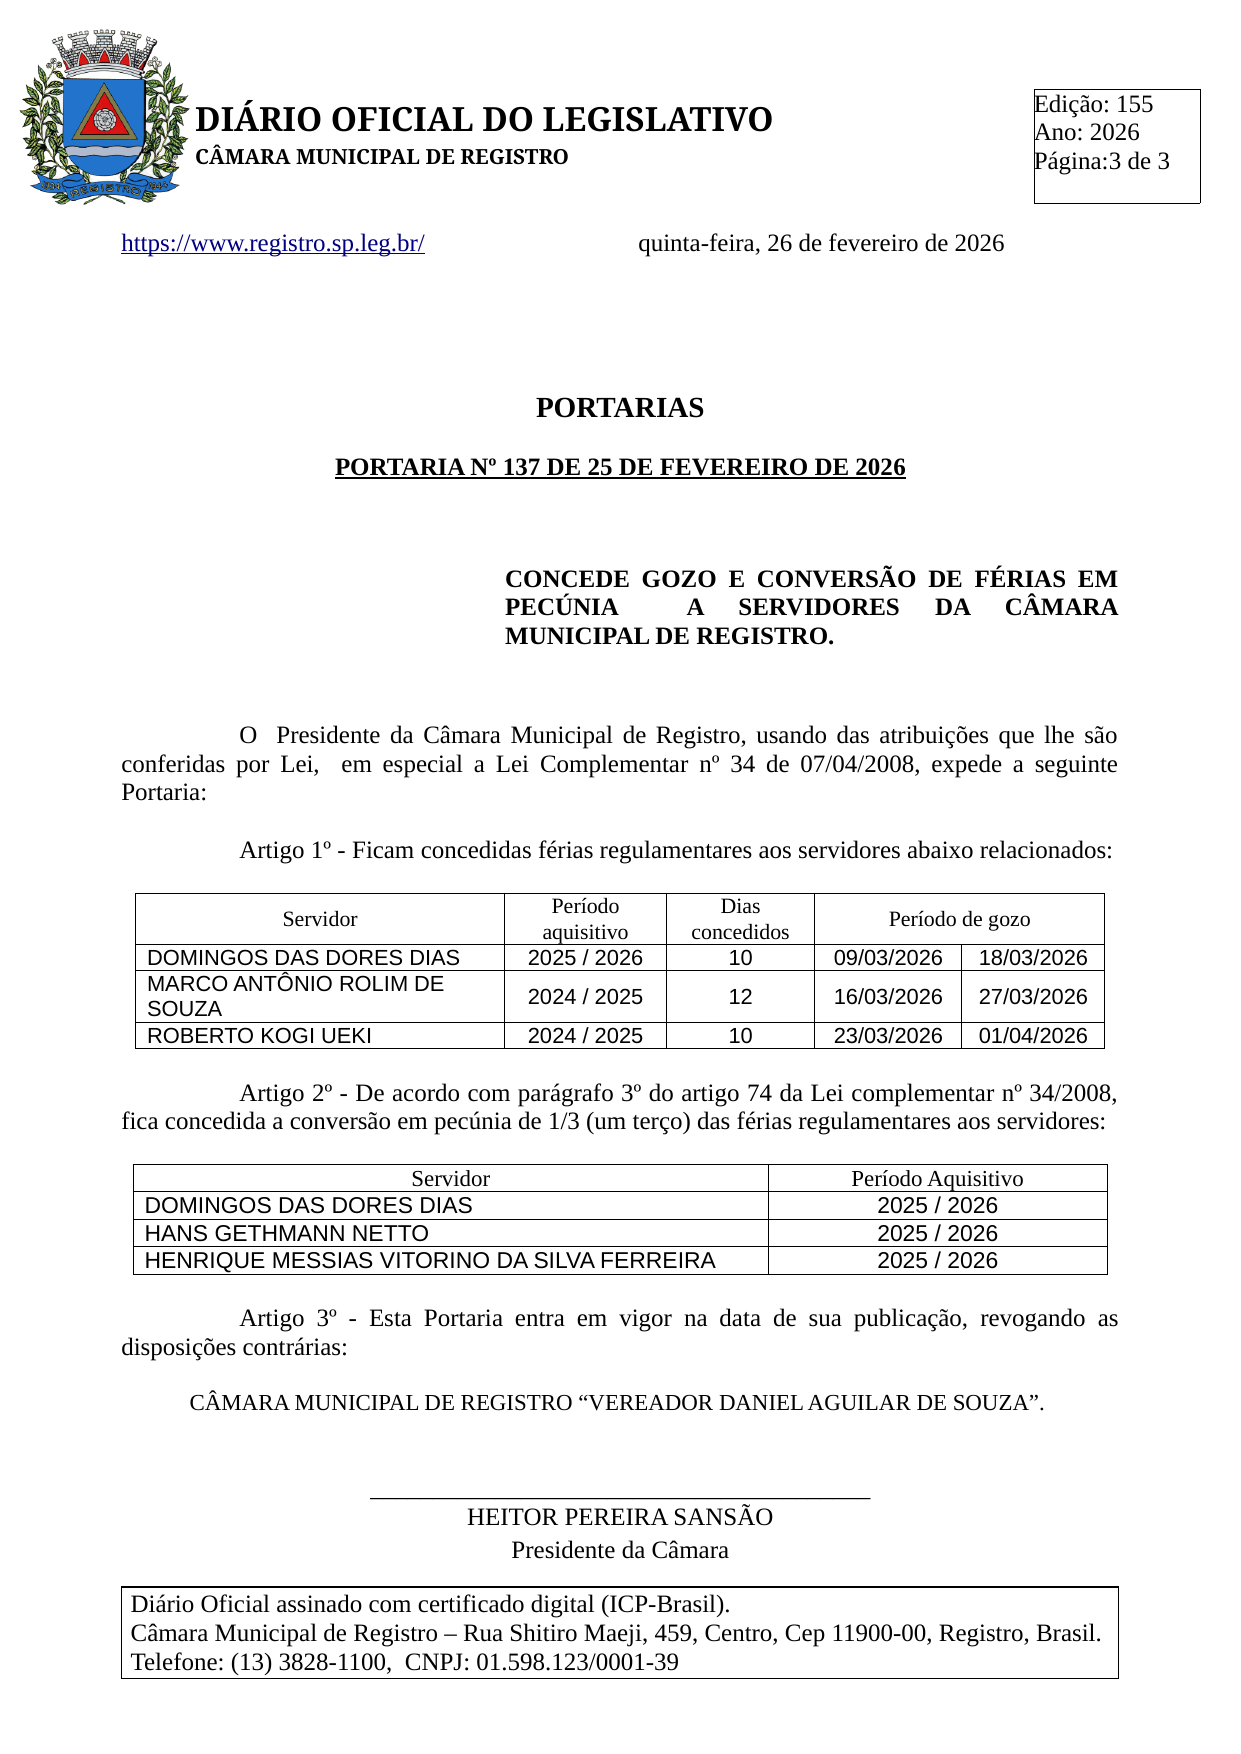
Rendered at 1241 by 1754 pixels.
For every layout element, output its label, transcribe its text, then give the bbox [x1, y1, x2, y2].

table_cell 2024 / 2025 [505, 971, 666, 1022]
table_header Servidor [136, 894, 504, 944]
text O Presidente da Câmara Municipal de Registro, usando das atribuições que lhe são conferidas por Lei, em especial a Lei Complementar nº 34 de 07/04/2008, expede a seguinte Portaria: [121, 720, 1119, 806]
table_cell 10 [667, 1023, 814, 1048]
table_cell MARCO ANTÔNIO ROLIM DE SOUZA [136, 971, 504, 1022]
text ________________________________________ [121, 1473, 1119, 1502]
table_cell DOMINGOS DAS DORES DIAS [134, 1192, 768, 1219]
table_header Dias concedidos [667, 894, 814, 944]
text Artigo 3º - Esta Portaria entra em vigor na data de sua publicação, revogando as disposições contrárias: [121, 1303, 1119, 1361]
table_cell 2025 / 2026 [769, 1192, 1107, 1219]
table_cell 2025 / 2026 [769, 1220, 1107, 1246]
table_cell 12 [667, 971, 814, 1022]
table_cell 27/03/2026 [962, 971, 1104, 1022]
table_cell 2025 / 2026 [505, 945, 666, 970]
table_cell 18/03/2026 [962, 945, 1104, 970]
table_cell 2024 / 2025 [505, 1023, 666, 1048]
text PORTARIA Nº 137 DE 25 DE FEVEREIRO DE 2026 [121, 452, 1119, 481]
table_header Servidor [134, 1165, 768, 1191]
text HEITOR PEREIRA SANSÃO [121, 1502, 1119, 1531]
table_cell DOMINGOS DAS DORES DIAS [136, 945, 504, 970]
table_cell 2025 / 2026 [769, 1247, 1107, 1273]
table_cell 09/03/2026 [815, 945, 961, 970]
text CÂMARA MUNICIPAL DE REGISTRO “VEREADOR DANIEL AGUILAR DE SOUZA”. [121, 1389, 1119, 1416]
table_cell ROBERTO KOGI UEKI [136, 1023, 504, 1048]
table_cell 01/04/2026 [962, 1023, 1104, 1048]
table_cell 10 [667, 945, 814, 970]
text PORTARIAS [121, 390, 1119, 424]
table_header Período de gozo [815, 894, 1104, 944]
text Presidente da Câmara [121, 1535, 1119, 1564]
table_cell HANS GETHMANN NETTO [134, 1220, 768, 1246]
text Artigo 2º - De acordo com parágrafo 3º do artigo 74 da Lei complementar nº 34/2008, fica concedida a conversão em pecúnia de 1/3 (um terço) das férias regulamentares aos servidores: [121, 1078, 1119, 1135]
table_cell 23/03/2026 [815, 1023, 961, 1048]
table_cell HENRIQUE MESSIAS VITORINO DA SILVA FERREIRA [134, 1247, 768, 1273]
table_header Período Aquisitivo [769, 1165, 1107, 1191]
table_header Período aquisitivo [505, 894, 666, 944]
table_cell 16/03/2026 [815, 971, 961, 1022]
text Artigo 1º - Ficam concedidas férias regulamentares aos servidores abaixo relacionados: [121, 835, 1119, 864]
text CONCEDE GOZO E CONVERSÃO DE FÉRIAS EM PECÚNIA A SERVIDORES DA CÂMARA MUNICIPAL DE REGISTRO. [505, 564, 1119, 650]
picture [15, 23, 194, 210]
